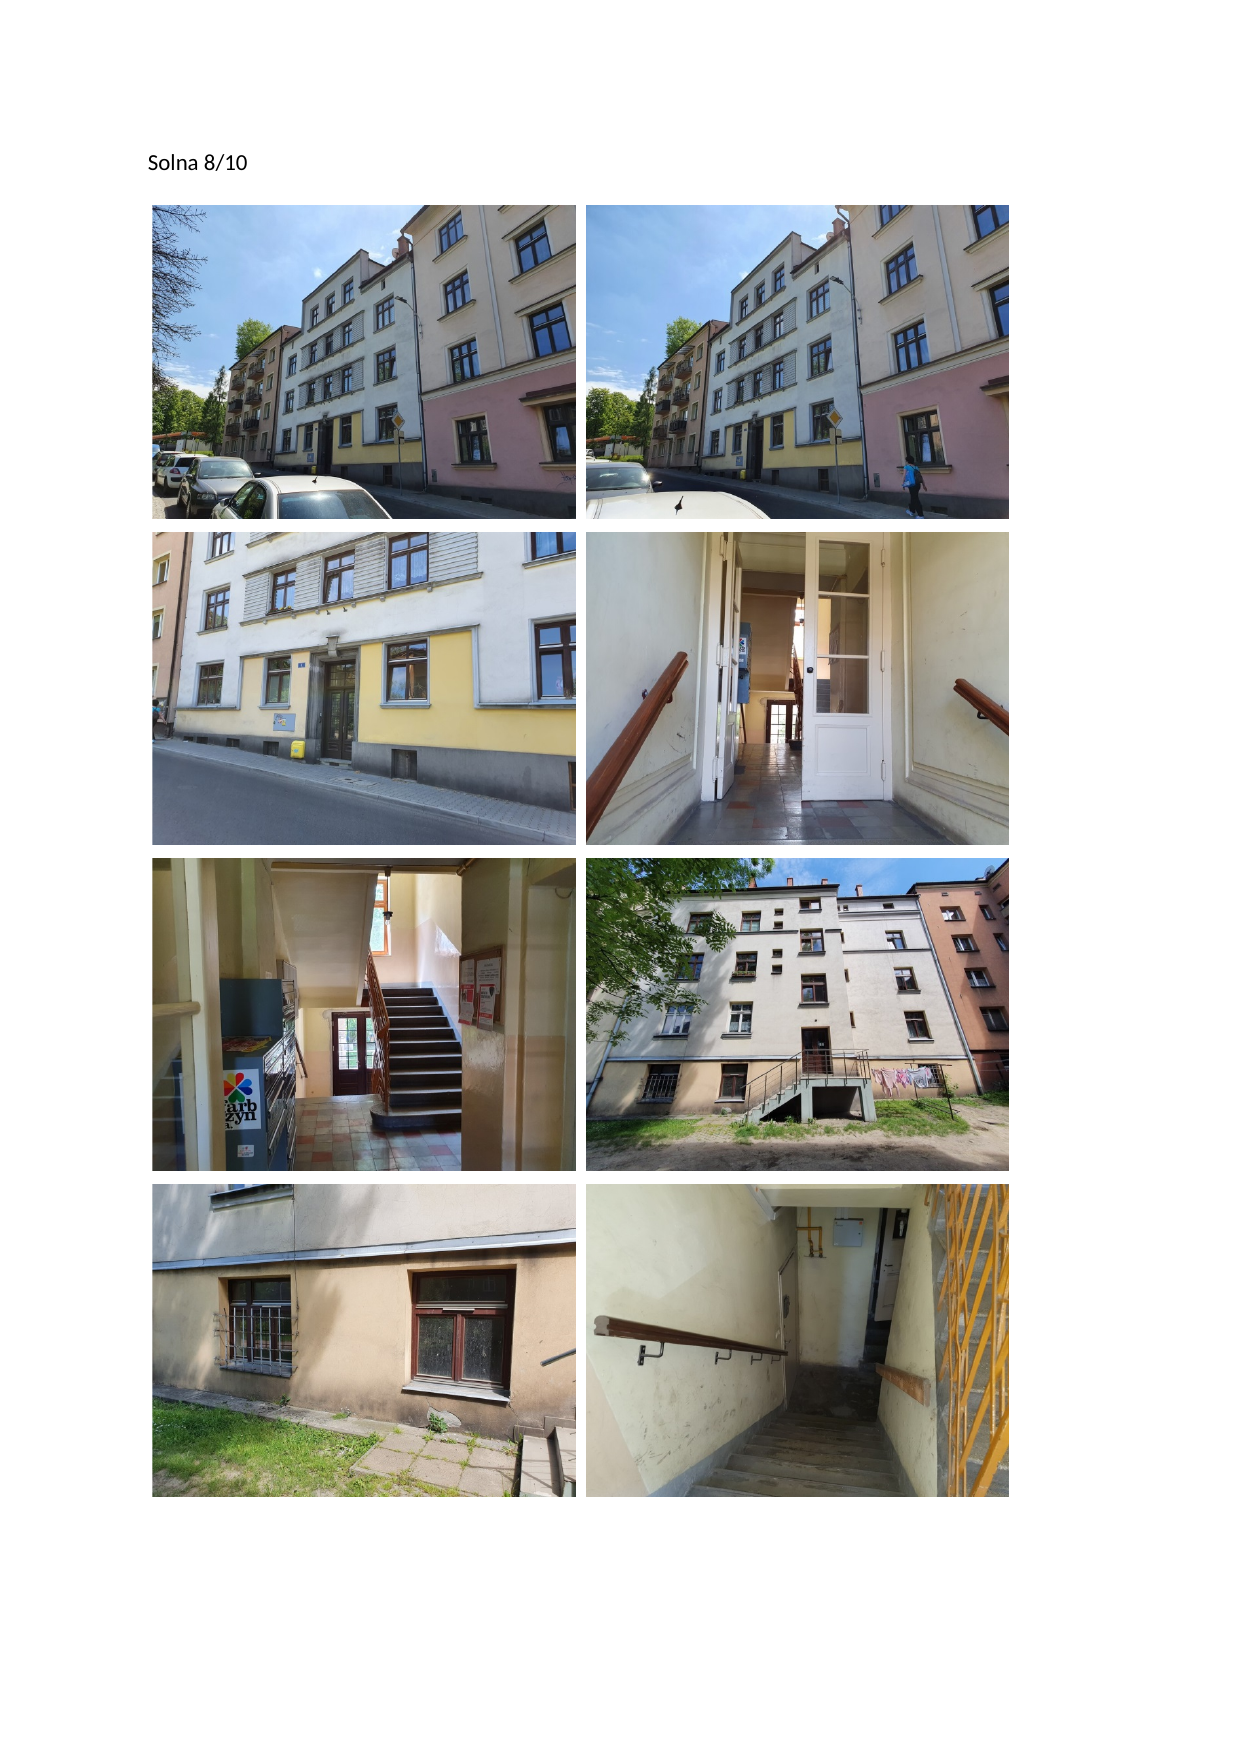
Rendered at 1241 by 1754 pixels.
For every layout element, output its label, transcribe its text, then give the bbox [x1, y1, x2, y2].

picture [152, 858, 576, 1171]
picture [152, 1184, 576, 1497]
picture [152, 205, 576, 519]
text Solna 8/10 [148, 148, 1093, 176]
picture [586, 205, 1009, 519]
picture [586, 1184, 1009, 1497]
picture [586, 532, 1009, 845]
picture [152, 532, 576, 845]
picture [586, 858, 1009, 1171]
